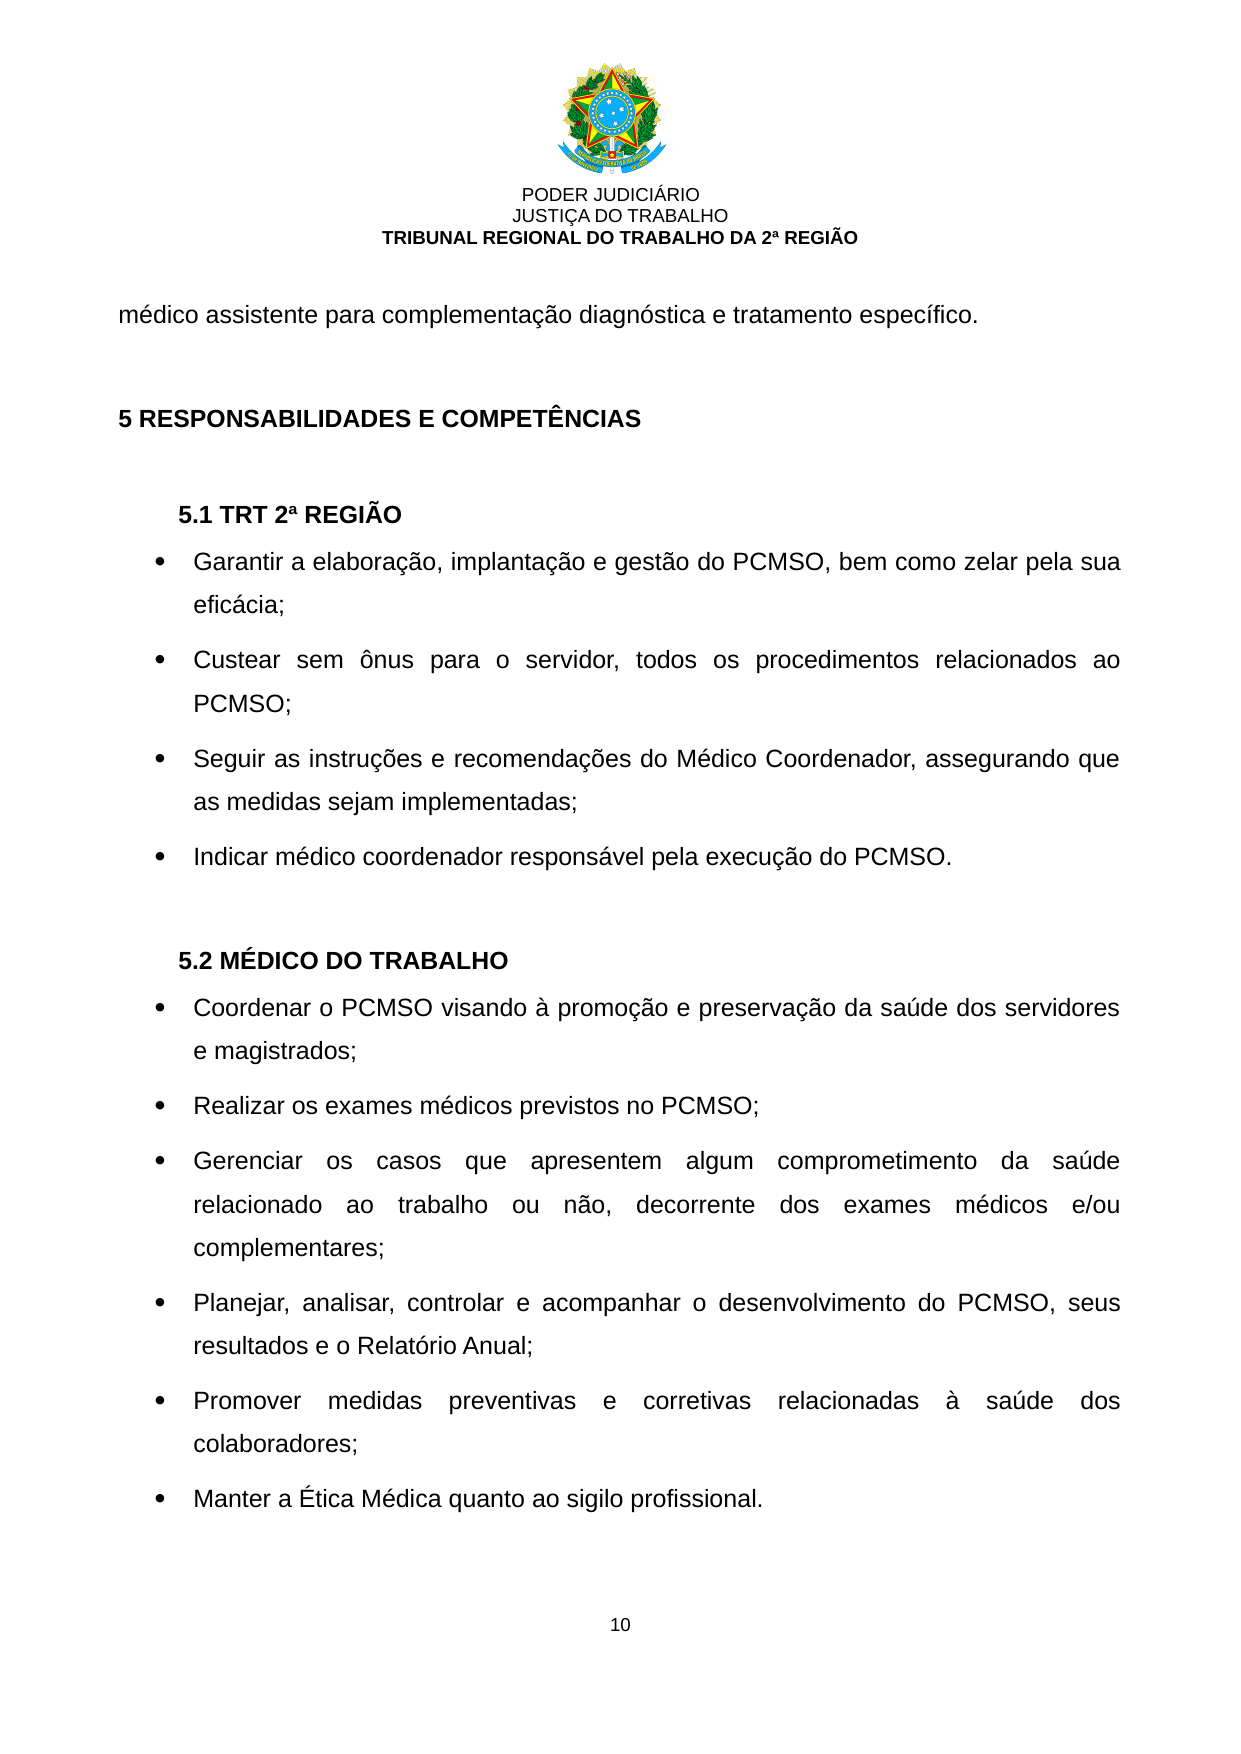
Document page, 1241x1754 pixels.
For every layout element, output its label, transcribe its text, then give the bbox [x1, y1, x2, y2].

subtitle 5.2 MÉDICO DO TRABALHO [118, 946, 1122, 975]
list Manter a Ética Médica quanto ao sigilo profissional. [156, 1484, 1122, 1513]
list Garantir a elaboração, implantação e gestão do PCMSO, bem como zelar pela sua eficácia; [156, 547, 1122, 619]
list Planejar, analisar, controlar e acompanhar o desenvolvimento do PCMSO, seus resultados e o Relatório Anual; [156, 1288, 1122, 1360]
text médico assistente para complementação diagnóstica e tratamento específico. [118, 300, 1122, 329]
list Realizar os exames médicos previstos no PCMSO; [156, 1091, 1122, 1120]
list Seguir as instruções e recomendações do Médico Coordenador, assegurando que as medidas sejam implementadas; [156, 744, 1122, 816]
subtitle 5.1 TRT 2ª REGIÃO [118, 500, 1122, 529]
list Custear sem ônus para o servidor, todos os procedimentos relacionados ao PCMSO; [156, 646, 1122, 717]
list Gerenciar os casos que apresentem algum comprometimento da saúde relacionado ao trabalho ou não, decorrente dos exames médicos e/ou complementares; [156, 1146, 1122, 1261]
list Indicar médico coordenador responsável pela execução do PCMSO. [156, 842, 1122, 871]
list Promover medidas preventivas e corretivas relacionadas à saúde dos colaboradores; [156, 1386, 1122, 1458]
list Coordenar o PCMSO visando à promoção e preservação da saúde dos servidores e magistrados; [156, 993, 1122, 1065]
subtitle 5 RESPONSABILIDADES E COMPETÊNCIAS [118, 404, 1122, 433]
